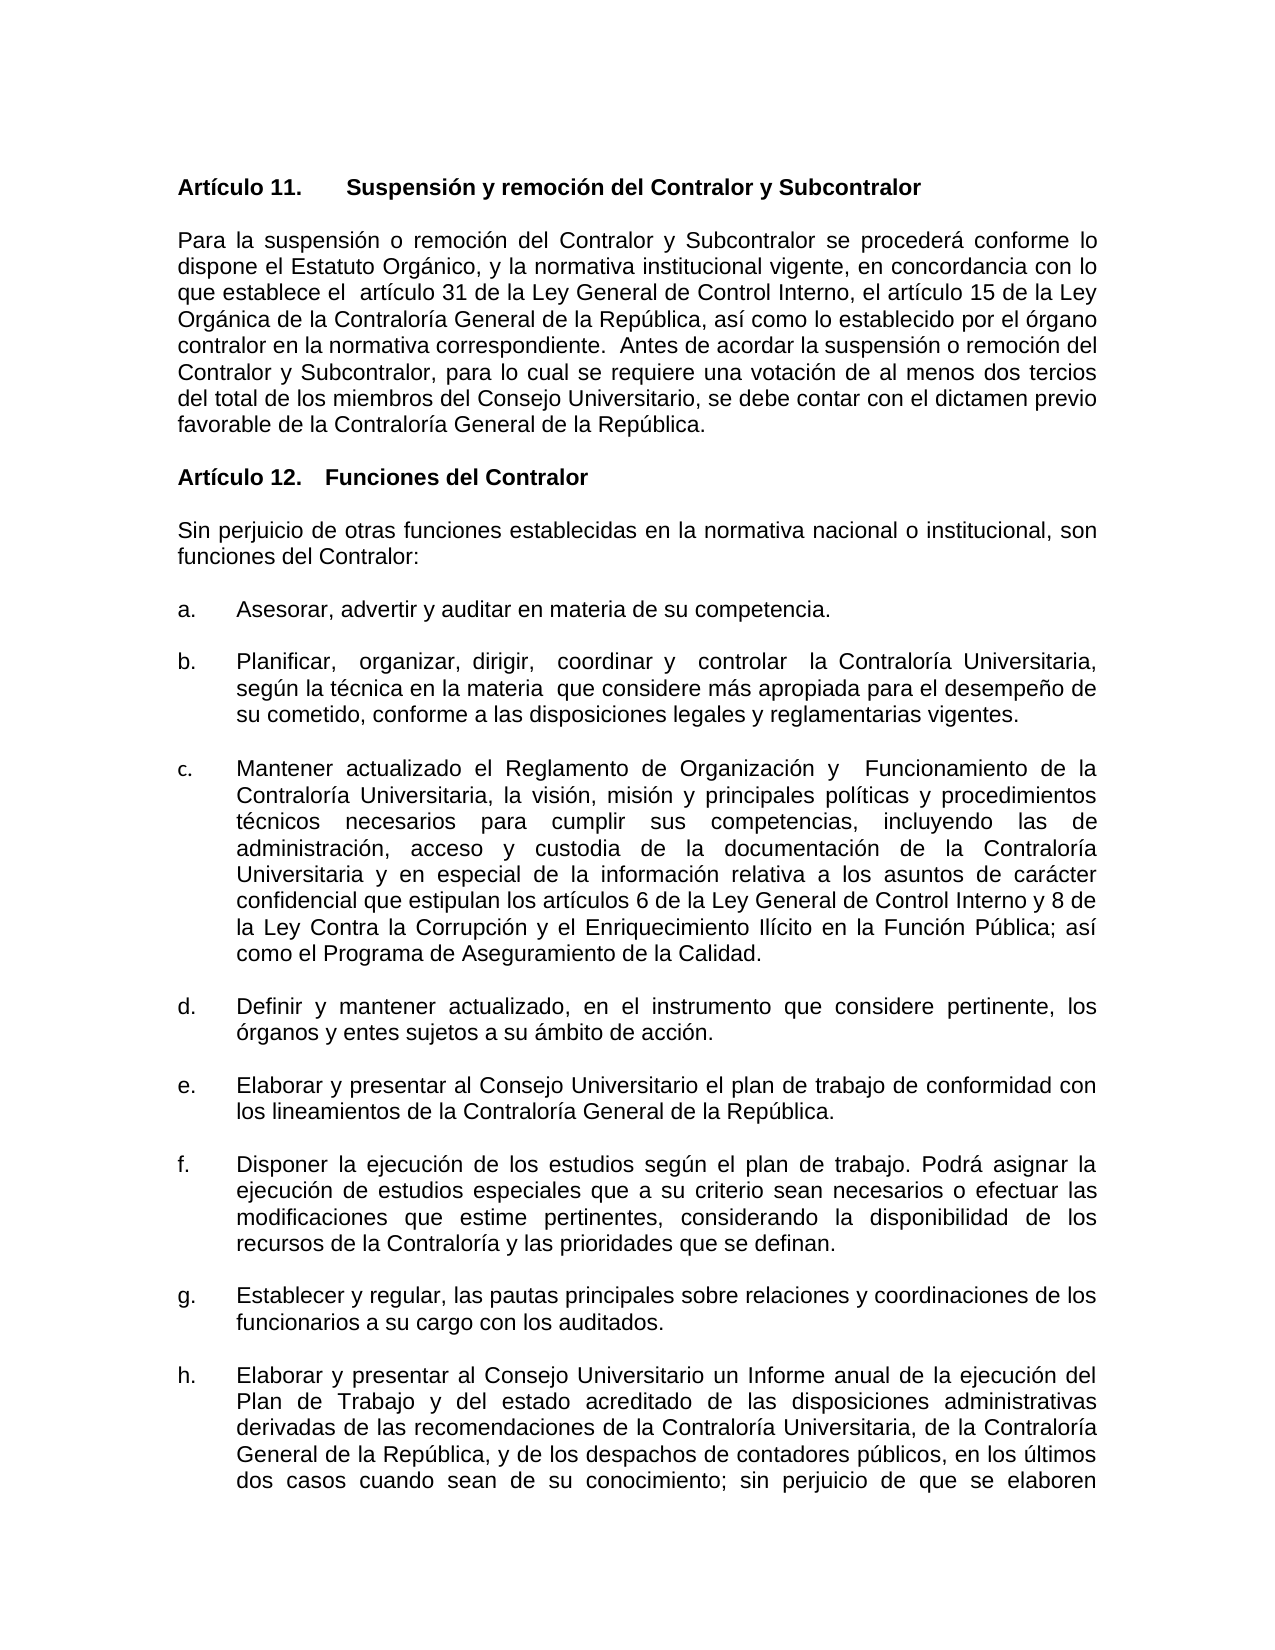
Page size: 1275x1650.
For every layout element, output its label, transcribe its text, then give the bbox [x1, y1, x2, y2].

list Asesorar, advertir y auditar en materia de su competencia. [177, 596, 1098, 622]
text Para la suspensión o remoción del Contralor y Subcontralor se procederá conforme lo dispone el Estatuto Orgánico, y la normativa institucional vigente, en concordancia con lo que establece el artículo 31 de la Ley General de Control Interno, el artículo 15 de la Ley Orgánica de la Contraloría General de la República, así como lo establecido por el órgano contralor en la normativa correspondiente. Antes de acordar la suspensión o remoción del Contralor y Subcontralor, para lo cual se requiere una votación de al menos dos tercios del total de los miembros del Consejo Universitario, se debe contar con el dictamen previo favorable de la Contraloría General de la República. [177, 227, 1098, 437]
list Planificar, organizar, dirigir, coordinar y controlar la Contraloría Universitaria, según la técnica en la materia que considere más apropiada para el desempeño de su cometido, conforme a las disposiciones legales y reglamentarias vigentes. [177, 648, 1098, 727]
list Disponer la ejecución de los estudios según el plan de trabajo. Podrá asignar la ejecución de estudios especiales que a su criterio sean necesarios o efectuar las modificaciones que estime pertinentes, considerando la disponibilidad de los recursos de la Contraloría y las prioridades que se definan. [177, 1151, 1098, 1256]
list Elaborar y presentar al Consejo Universitario un Informe anual de la ejecución del Plan de Trabajo y del estado acreditado de las disposiciones administrativas derivadas de las recomendaciones de la Contraloría Universitaria, de la Contraloría General de la República, y de los despachos de contadores públicos, en los últimos dos casos cuando sean de su conocimiento; sin perjuicio de que se elaboren [177, 1362, 1098, 1493]
list Definir y mantener actualizado, en el instrumento que considere pertinente, los órganos y entes sujetos a su ámbito de acción. [177, 993, 1098, 1045]
list Establecer y regular, las pautas principales sobre relaciones y coordinaciones de los funcionarios a su cargo con los auditados. [177, 1282, 1098, 1335]
subtitle Artículo 12. Funciones del Contralor [177, 464, 1098, 490]
text Artículo 11. Suspensión y remoción del Contralor y Subcontralor [177, 174, 1098, 200]
list Mantener actualizado el Reglamento de Organización y Funcionamiento de la Contraloría Universitaria, la visión, misión y principales políticas y procedimientos técnicos necesarios para cumplir sus competencias, incluyendo las de administración, acceso y custodia de la documentación de la Contraloría Universitaria y en especial de la información relativa a los asuntos de carácter confidencial que estipulan los artículos 6 de la Ley General de Control Interno y 8 de la Ley Contra la Corrupción y el Enriquecimiento Ilícito en la Función Pública; así como el Programa de Aseguramiento de la Calidad. [177, 754, 1098, 966]
list Elaborar y presentar al Consejo Universitario el plan de trabajo de conformidad con los lineamientos de la Contraloría General de la República. [177, 1072, 1098, 1124]
text Sin perjuicio de otras funciones establecidas en la normativa nacional o institucional, son funciones del Contralor: [177, 517, 1098, 569]
